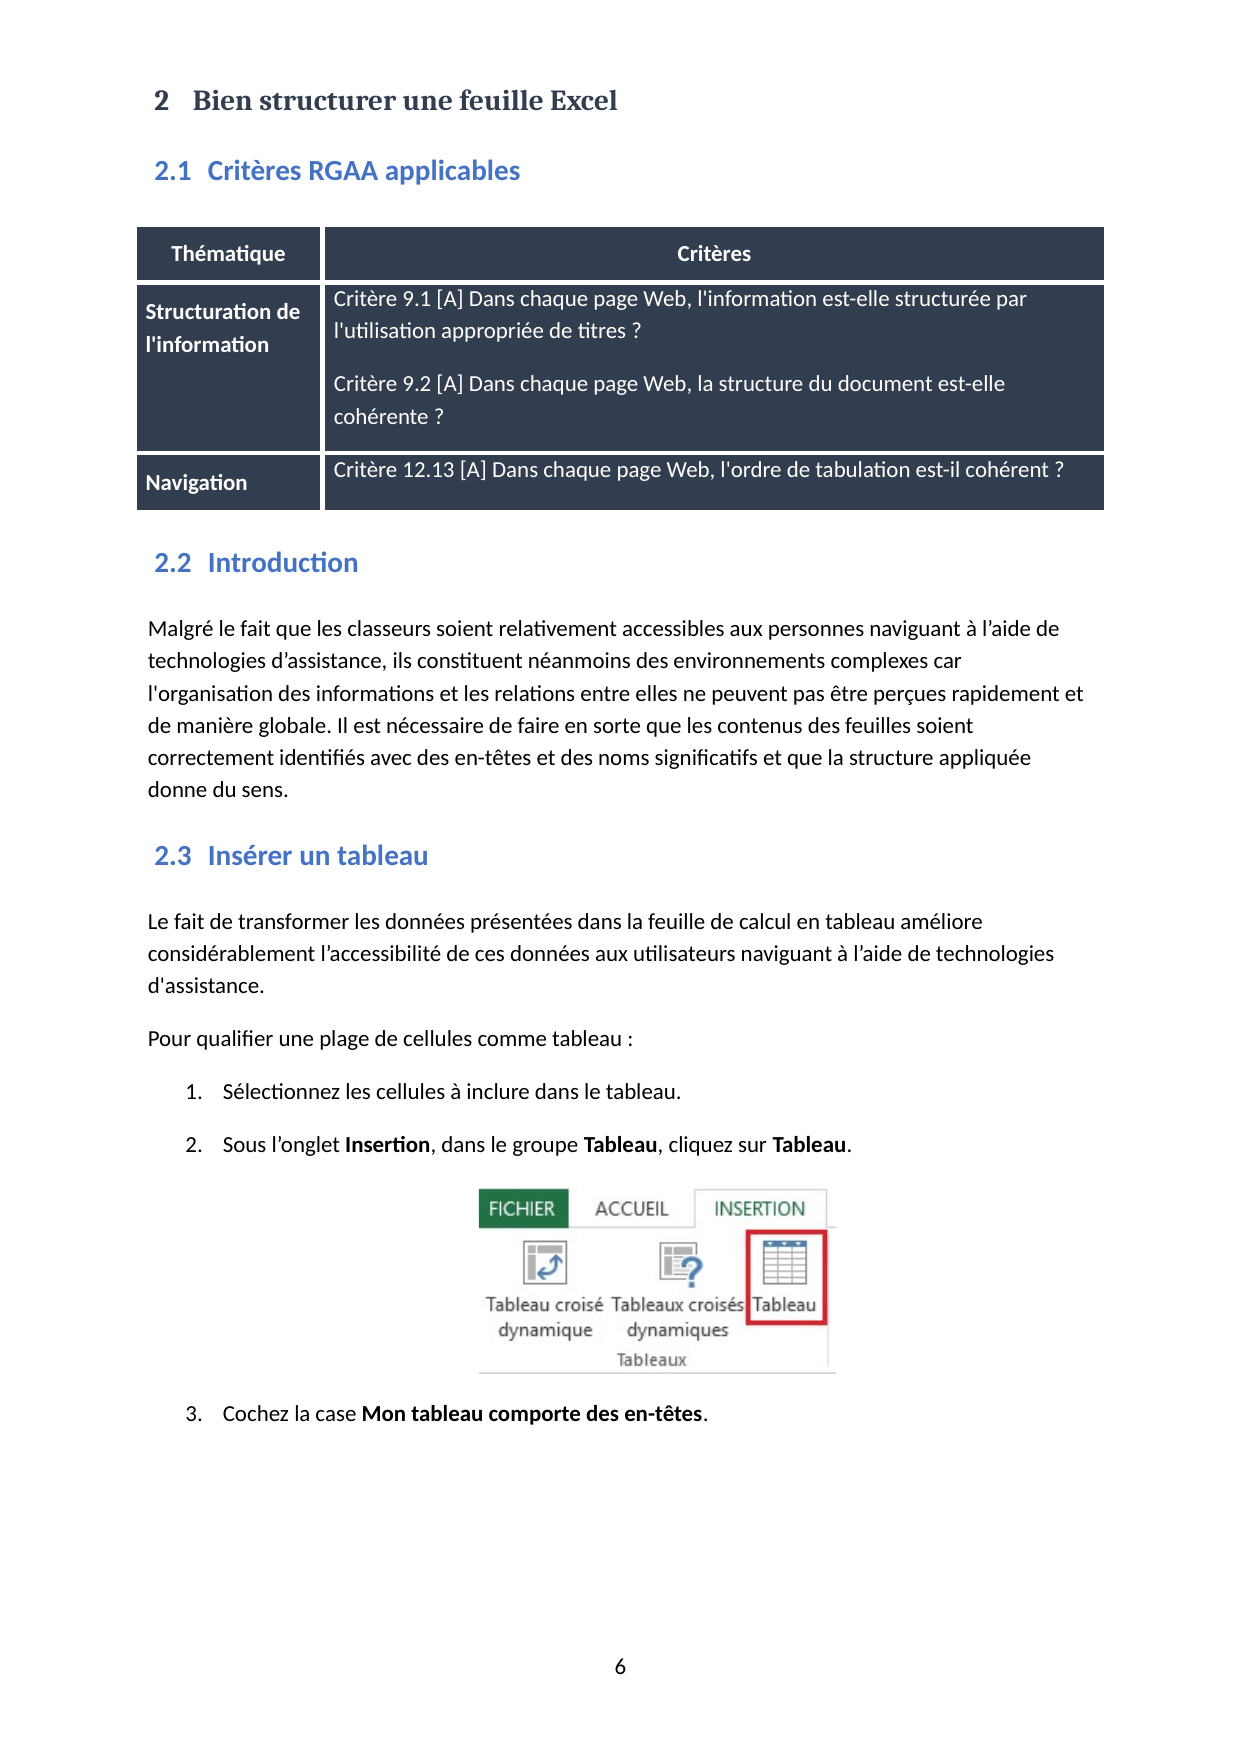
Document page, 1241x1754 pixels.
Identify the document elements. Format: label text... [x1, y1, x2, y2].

list Sélectionnez les cellules à inclure dans le tableau. [185, 1077, 1093, 1105]
table_header Critères [325, 227, 1104, 280]
subtitle Insérer un tableau [148, 837, 1093, 873]
picture [478, 1183, 837, 1374]
subtitle Bien structurer une feuille Excel [148, 84, 1093, 118]
list Sous l’onglet Insertion, dans le groupe Tableau, cliquez sur Tableau. [185, 1130, 1093, 1158]
table_cell Navigation [137, 455, 320, 510]
table_cell Critère 9.1 [A] Dans chaque page Web, l'information est-elle structurée par l'utilisation appropriée de titres ? Critère 9.2 [A] Dans chaque page Web, la structure du document est-elle cohérente ? [325, 285, 1104, 451]
text Malgré le fait que les classeurs soient relativement accessibles aux personnes naviguant à l’aide de technologies d’assistance, ils constituent néanmoins des environnements complexes car l'organisation des informations et les relations entre elles ne peuvent pas être perçues rapidement et de manière globale. Il est nécessaire de faire en sorte que les contenus des feuilles soient correctement identifiés avec des en-têtes et des noms significatifs et que la structure appliquée donne du sens. [148, 614, 1093, 803]
table_cell Critère 12.13 [A] Dans chaque page Web, l'ordre de tabulation est-il cohérent ? [325, 455, 1104, 510]
subtitle Critères RGAA applicables [148, 152, 1093, 188]
subtitle Introduction [148, 544, 1093, 580]
list Cochez la case Mon tableau comporte des en-têtes. [185, 1399, 1093, 1427]
text Le fait de transformer les données présentées dans la feuille de calcul en tableau améliore considérablement l’accessibilité de ces données aux utilisateurs naviguant à l’aide de technologies d'assistance. [148, 907, 1093, 999]
table_cell Structuration de l'information [137, 285, 320, 451]
table_header Thématique [137, 227, 320, 280]
text Pour qualifier une plage de cellules comme tableau : [148, 1024, 1093, 1052]
